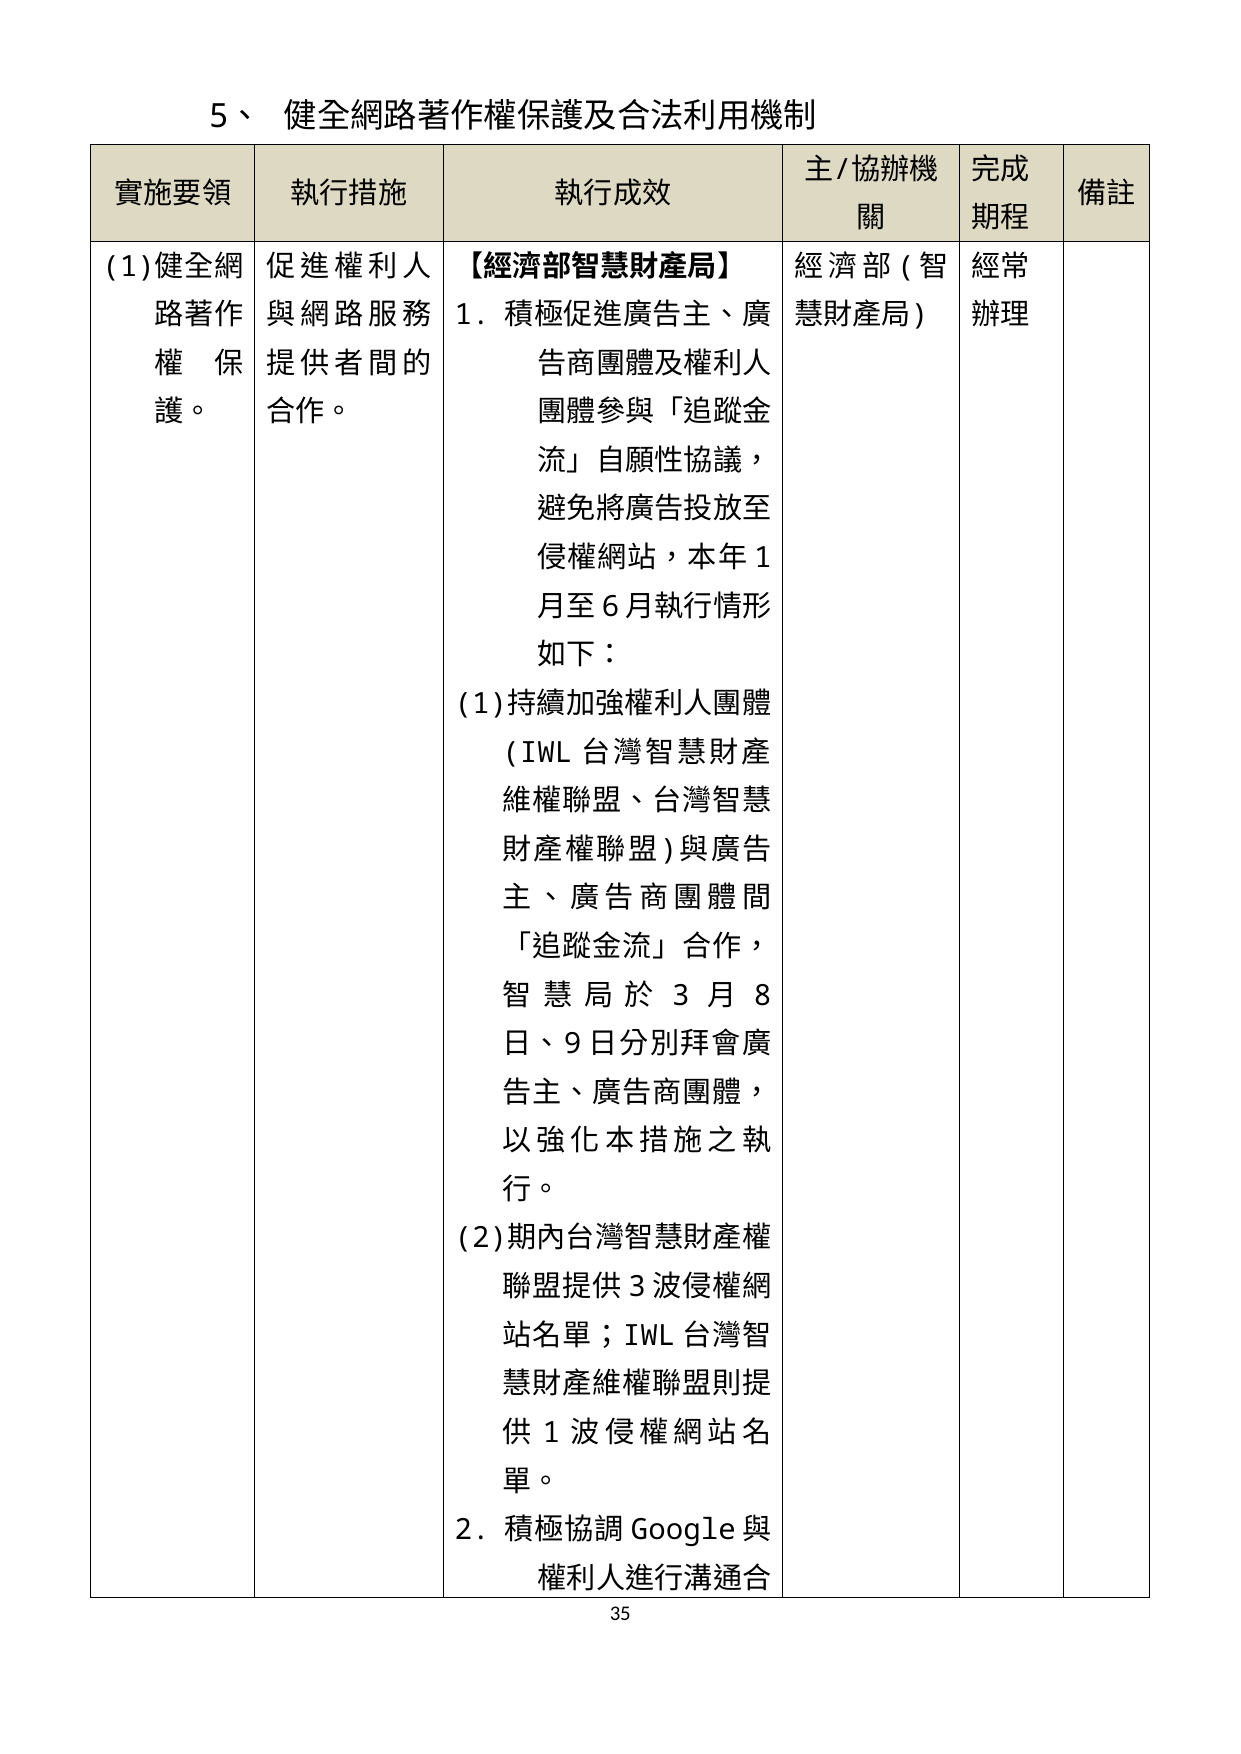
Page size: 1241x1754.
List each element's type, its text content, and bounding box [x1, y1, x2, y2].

table_cell [1064, 242, 1149, 1597]
table_header 備註 [1064, 145, 1149, 241]
table_header 完成期程 [960, 145, 1063, 241]
table_header 執行成效 [444, 145, 782, 241]
table_cell 經濟部(智慧財產局) [783, 242, 959, 1597]
table_header 實施要領 [91, 145, 254, 241]
table_cell 健全網路著作權保護。 [91, 242, 254, 1597]
list 健全網路著作權保護及合法利用機制 [192, 89, 1122, 137]
table_cell 促進權利人與網路服務提供者間的合作。 [255, 242, 443, 1597]
table_header 主/協辦機關 [783, 145, 959, 241]
table_header 執行措施 [255, 145, 443, 241]
table_cell 【經濟部智慧財產局】 積極促進廣告主、廣告商團體及權利人團體參與「追蹤金流」自願性協議，避免將廣告投放至侵權網站，本年1月至6月執行情形如下： (1)持續加強權利人團體(IWL台灣智慧財產維權聯盟、台灣智慧財產權聯盟)與廣告主、廣告商團體間「追蹤金流」合作，智慧局於3月8日、9日分別拜會廣告主、廣告商團體，以強化本措施之執行。 (2)期內台灣智慧財產權聯盟提供3波侵權網站名單；IWL台灣智慧財產維權聯盟則提供1波侵權網站名單。 積極協調Google與權利人進行溝通合作： 本局持續扮演橋樑角色，積極協調Google與權利人進行溝通合作。 有關音樂權利人團體關切Mixerbox等APP業者，以超連結YouTube影音內容並濾除廣告之方式獲取利益，影響其權益一事，經詢Google及MÜST透過雙方商業協議解決Mixerbox問題之可行性，因Google回應現有管道已可處理，又MÜST顯無協商意願，基於尊重當事人意思，爰不再續行協調。 有關權利人持續反映Google仍於侵權網站投放廣告一事，已協助將權利人蒐集資料提供予Google表達訴求，經Google回復表示刻正與美國總部研議較好之處理方式，後續將持續追蹤並協助溝通合作。 [444, 242, 782, 1597]
table_cell 經常辦理 [960, 242, 1063, 1597]
